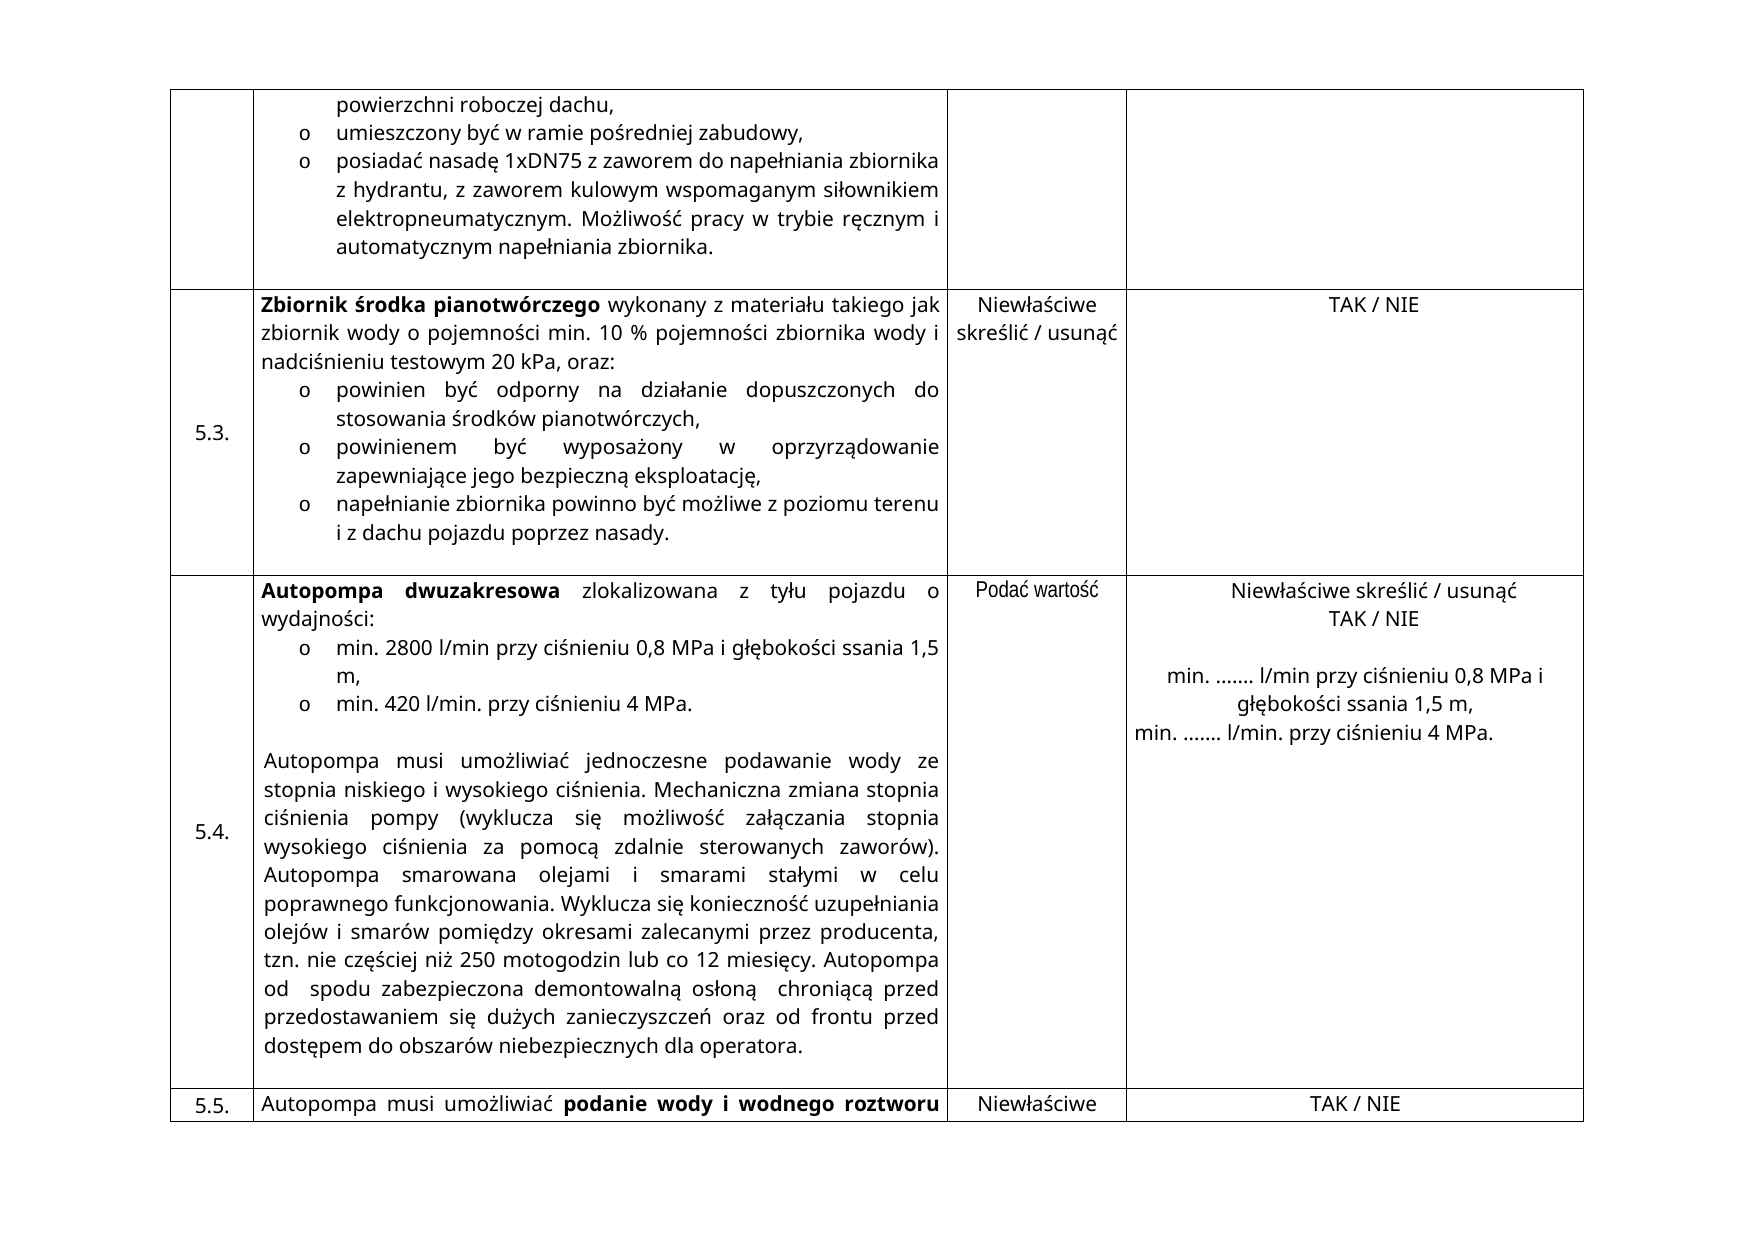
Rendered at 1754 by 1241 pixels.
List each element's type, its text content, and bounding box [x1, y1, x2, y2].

table_cell [1127, 90, 1583, 289]
table_cell Niewłaściwe skreślić / usunąć TAK / NIE min. ……. l/min przy ciśnieniu 0,8 MPa i głębokości ssania 1,5 m, min. ……. l/min. przy ciśnieniu 4 MPa. [1127, 576, 1583, 1088]
table_cell 5.4. [171, 576, 253, 1088]
table_cell [171, 90, 253, 289]
table_cell Niewłaściwe [948, 1089, 1126, 1121]
table_cell Zbiornik środka pianotwórczego wykonany z materiału takiego jak zbiornik wody o pojemności min. 10 % pojemności zbiornika wody i nadciśnieniu testowym 20 kPa, oraz: powinien być odporny na działanie dopuszczonych do stosowania środków pianotwórczych, powinienem być wyposażony w oprzyrządowanie zapewniające jego bezpieczną eksploatację, napełnianie zbiornika powinno być możliwe z poziomu terenu i z dachu pojazdu poprzez nasady. [254, 290, 336, 575]
table_cell [948, 90, 1126, 289]
table_cell Niewłaściwe skreślić / usunąć [948, 290, 1126, 575]
table_cell TAK / NIE [1127, 1089, 1583, 1121]
table_cell 5.3. [171, 290, 253, 575]
table_cell Podać wartość [948, 576, 1126, 1088]
table_cell TAK / NIE [1127, 290, 1583, 575]
table_cell Autopompa musi umożliwiać podanie wody i wodnego roztworu środka pianotwórczego do min.: dwóch nasad tłocznych skierowanych po jednej na każdą stronę wysokociśnieniowej linii szybkiego natarcia, działka wodno-pianowego. zraszacze Na wlotach ssawnych i do napełniania zbiornika muszą być zamontowane elementy zabezpieczające przed przedostaniem się do układu wodno-pianowego zanieczyszczeń stałych. Nasady tłoczne wyposażone w system zrzutu ciśnienia / odwodnienia ich bez konieczność ściągania pokrywy nasady. [254, 1089, 947, 1121]
table_cell Autopompa dwuzakresowa zlokalizowana z tyłu pojazdu o wydajności: min. 2800 l/min przy ciśnieniu 0,8 MPa i głębokości ssania 1,5 m, min. 420 l/min. przy ciśnieniu 4 MPa. Autopompa musi umożliwiać jednoczesne podawanie wody ze stopnia niskiego i wysokiego ciśnienia. Mechaniczna zmiana stopnia ciśnienia pompy (wyklucza się możliwość załączania stopnia wysokiego ciśnienia za pomocą zdalnie sterowanych zaworów). Autopompa smarowana olejami i smarami stałymi w celu poprawnego funkcjonowania. Wyklucza się konieczność uzupełniania olejów i smarów pomiędzy okresami zalecanymi przez producenta, tzn. nie częściej niż 250 motogodzin lub co 12 miesięcy. Autopompa od spodu zabezpieczona demontowalną osłoną chroniącą przed przedostawaniem się dużych zanieczyszczeń oraz od frontu przed dostępem do obszarów niebezpiecznych dla operatora. [254, 576, 298, 1088]
table_cell 5.5. [171, 1089, 253, 1121]
